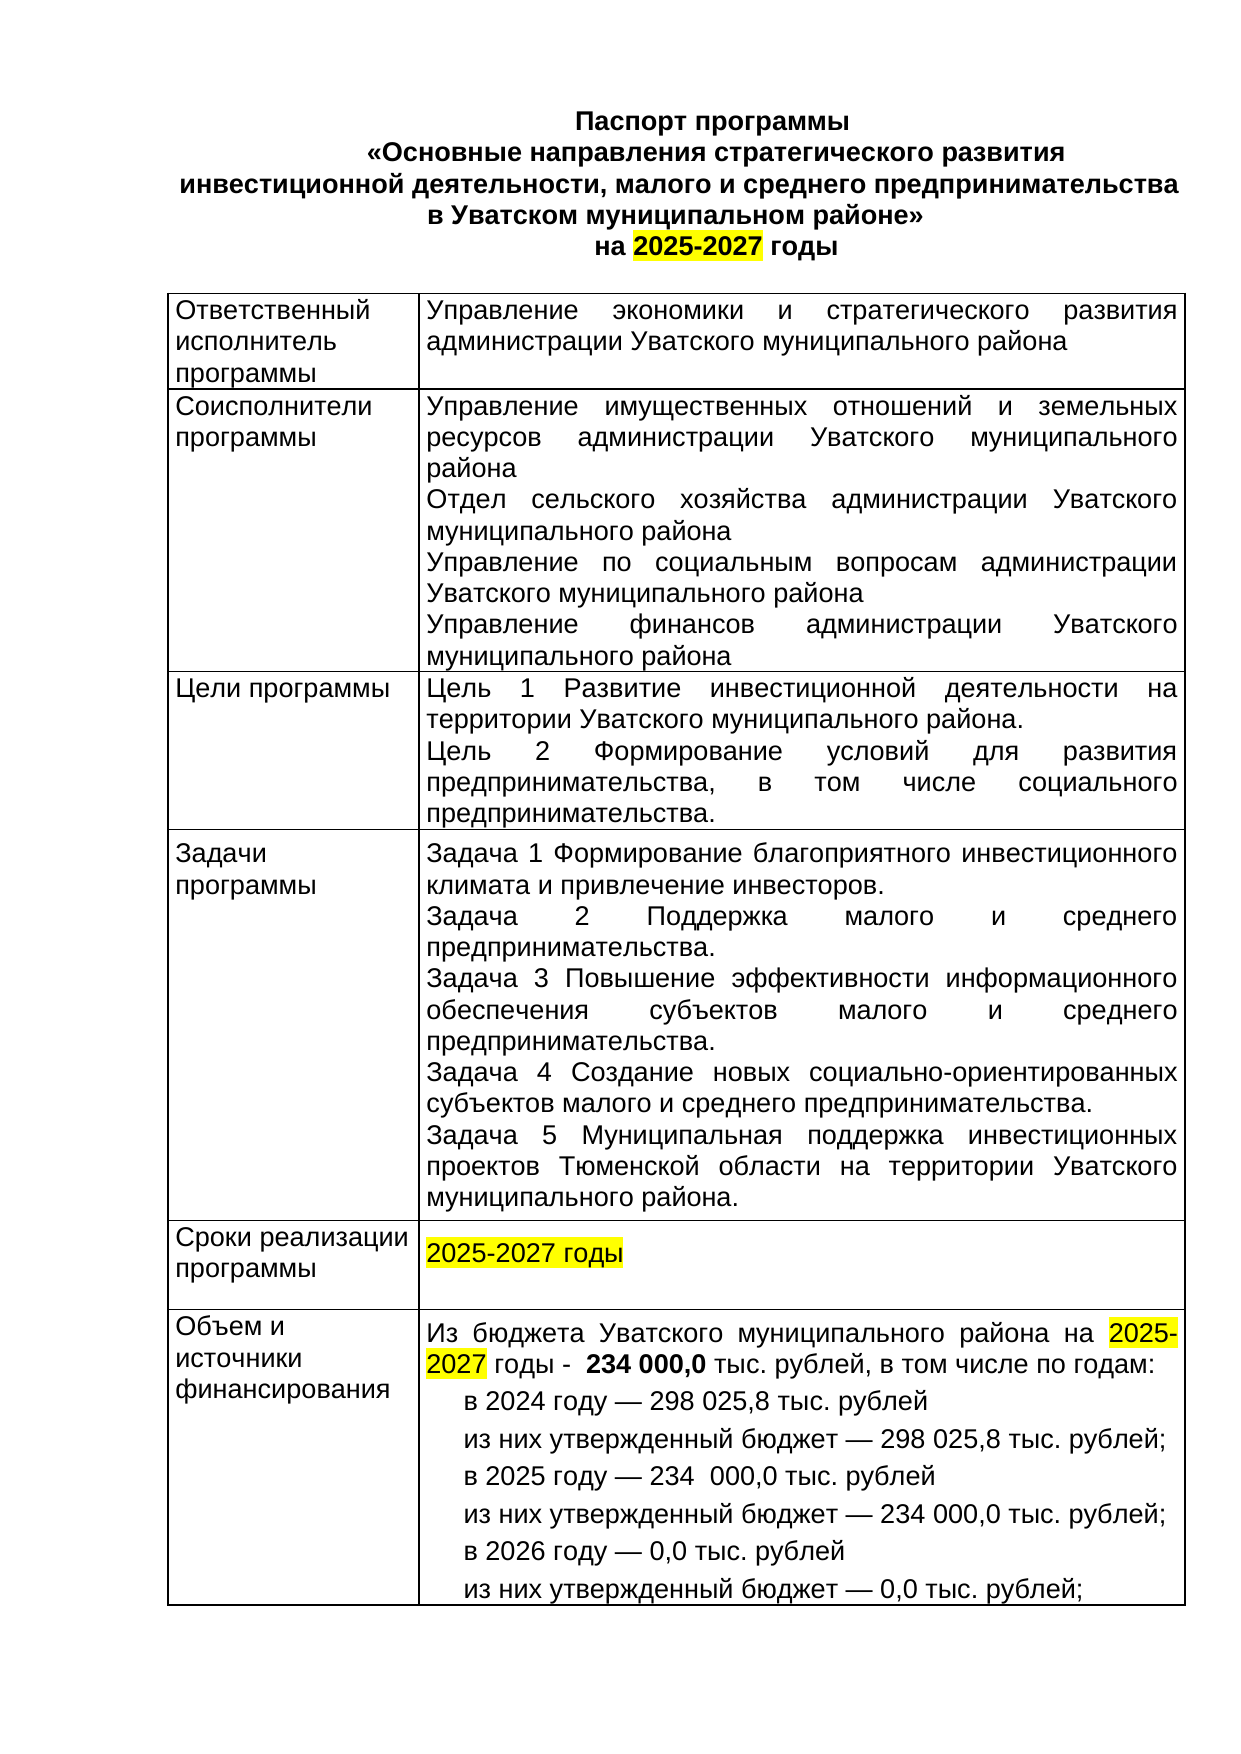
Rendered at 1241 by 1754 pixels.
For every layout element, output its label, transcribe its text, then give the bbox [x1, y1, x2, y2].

table_cell Сроки реализации программы [169, 1221, 418, 1309]
text на 2025-2027 годы [177, 230, 1181, 261]
table_cell Соисполнители программы [169, 390, 418, 671]
table_cell Цель 1 Развитие инвестиционной деятельности на территории Уватского муниципального района. Цель 2 Формирование условий для развития предпринимательства, в том числе социального предпринимательства. [420, 672, 1184, 828]
text «Основные направления стратегического развития инвестиционной деятельности, малого и среднего предпринимательства в Уватском муниципальном районе» [177, 136, 1181, 230]
table_cell Цели программы [169, 672, 418, 828]
table_header Ответственный исполнитель программы [169, 294, 418, 388]
table_cell Задачи программы [169, 830, 418, 1220]
table_cell Объем и источники финансирования [169, 1310, 418, 1604]
table_cell Задача 1 Формирование благоприятного инвестиционного климата и привлечение инвесторов. Задача 2 Поддержка малого и среднего предпринимательства. Задача 3 Повышение эффективности информационного обеспечения субъектов малого и среднего предпринимательства. Задача 4 Создание новых социально-ориентированных субъектов малого и среднего предпринимательства. Задача 5 Муниципальная поддержка инвестиционных проектов Тюменской области на территории Уватского муниципального района. [420, 830, 1184, 1220]
text Паспорт программы [177, 105, 1181, 136]
table_cell Управление имущественных отношений и земельных ресурсов администрации Уватского муниципального района Отдел сельского хозяйства администрации Уватского муниципального района Управление по социальным вопросам администрации Уватского муниципального района Управление финансов администрации Уватского муниципального района [420, 390, 1184, 671]
table_cell 2025-2027 годы [420, 1221, 1184, 1309]
table_header Управление экономики и стратегического развития администрации Уватского муниципального района [420, 294, 1184, 388]
table_cell Из бюджета Уватского муниципального района на 2025-2027 годы - 234 000,0 тыс. рублей, в том числе по годам: в 2024 году — 298 025,8 тыс. рублей из них утвержденный бюджет — 298 025,8 тыс. рублей; в 2025 году — 234 000,0 тыс. рублей из них утвержденный бюджет — 234 000,0 тыс. рублей; в 2026 году — 0,0 тыс. рублей из них утвержденный бюджет — 0,0 тыс. рублей; [420, 1310, 1184, 1604]
